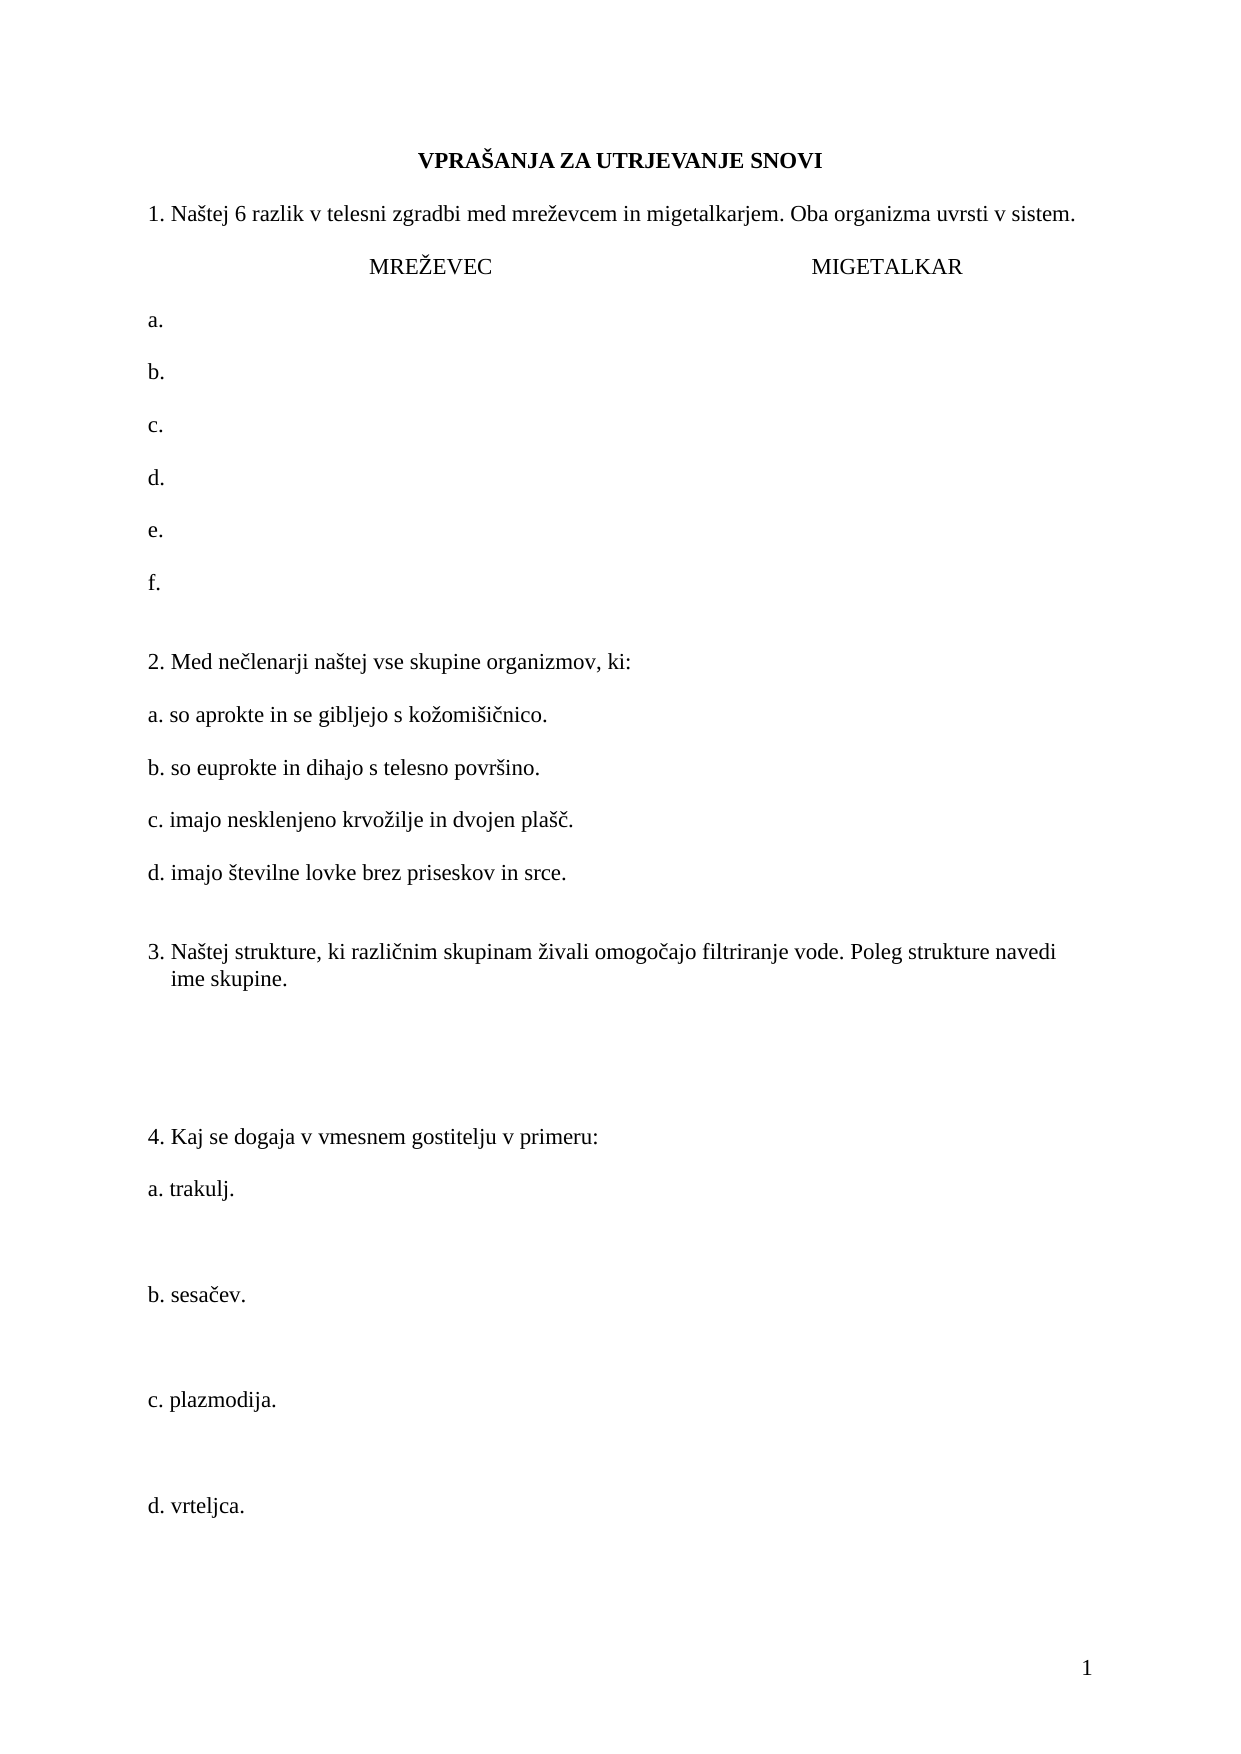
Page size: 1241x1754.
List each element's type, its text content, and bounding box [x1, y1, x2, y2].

text 4. Kaj se dogaja v vmesnem gostitelju v primeru: [148, 1123, 1093, 1149]
subtitle VPRAŠANJA ZA UTRJEVANJE SNOVI [148, 148, 1093, 174]
text b. sesačev. [148, 1281, 1093, 1307]
text 3. Naštej strukture, ki različnim skupinam živali omogočajo filtriranje vode. Poleg strukture navedi [148, 938, 1093, 964]
text 2. Med nečlenarji naštej vse skupine organizmov, ki: [148, 648, 1093, 675]
text d. [148, 464, 1093, 490]
text a. [148, 306, 1093, 332]
text b. so euprokte in dihajo s telesno površino. [148, 754, 1093, 780]
text d. vrteljca. [148, 1492, 1093, 1518]
text b. [148, 358, 1093, 385]
text a. so aprokte in se gibljejo s kožomišičnico. [148, 701, 1093, 727]
text f. [148, 569, 1093, 596]
text c. imajo nesklenjeno krvožilje in dvojen plašč. [148, 806, 1093, 833]
text ime skupine. [148, 964, 1093, 991]
text d. imajo številne lovke brez priseskov in srce. [148, 859, 1093, 886]
text e. [148, 517, 1093, 543]
text c. plazmodija. [148, 1386, 1093, 1413]
text MREŽEVEC MIGETALKAR [148, 253, 1093, 279]
text a. trakulj. [148, 1175, 1093, 1202]
text c. [148, 411, 1093, 437]
text 1. Naštej 6 razlik v telesni zgradbi med mreževcem in migetalkarjem. Oba organizma uvrsti v sistem. [148, 200, 1093, 227]
